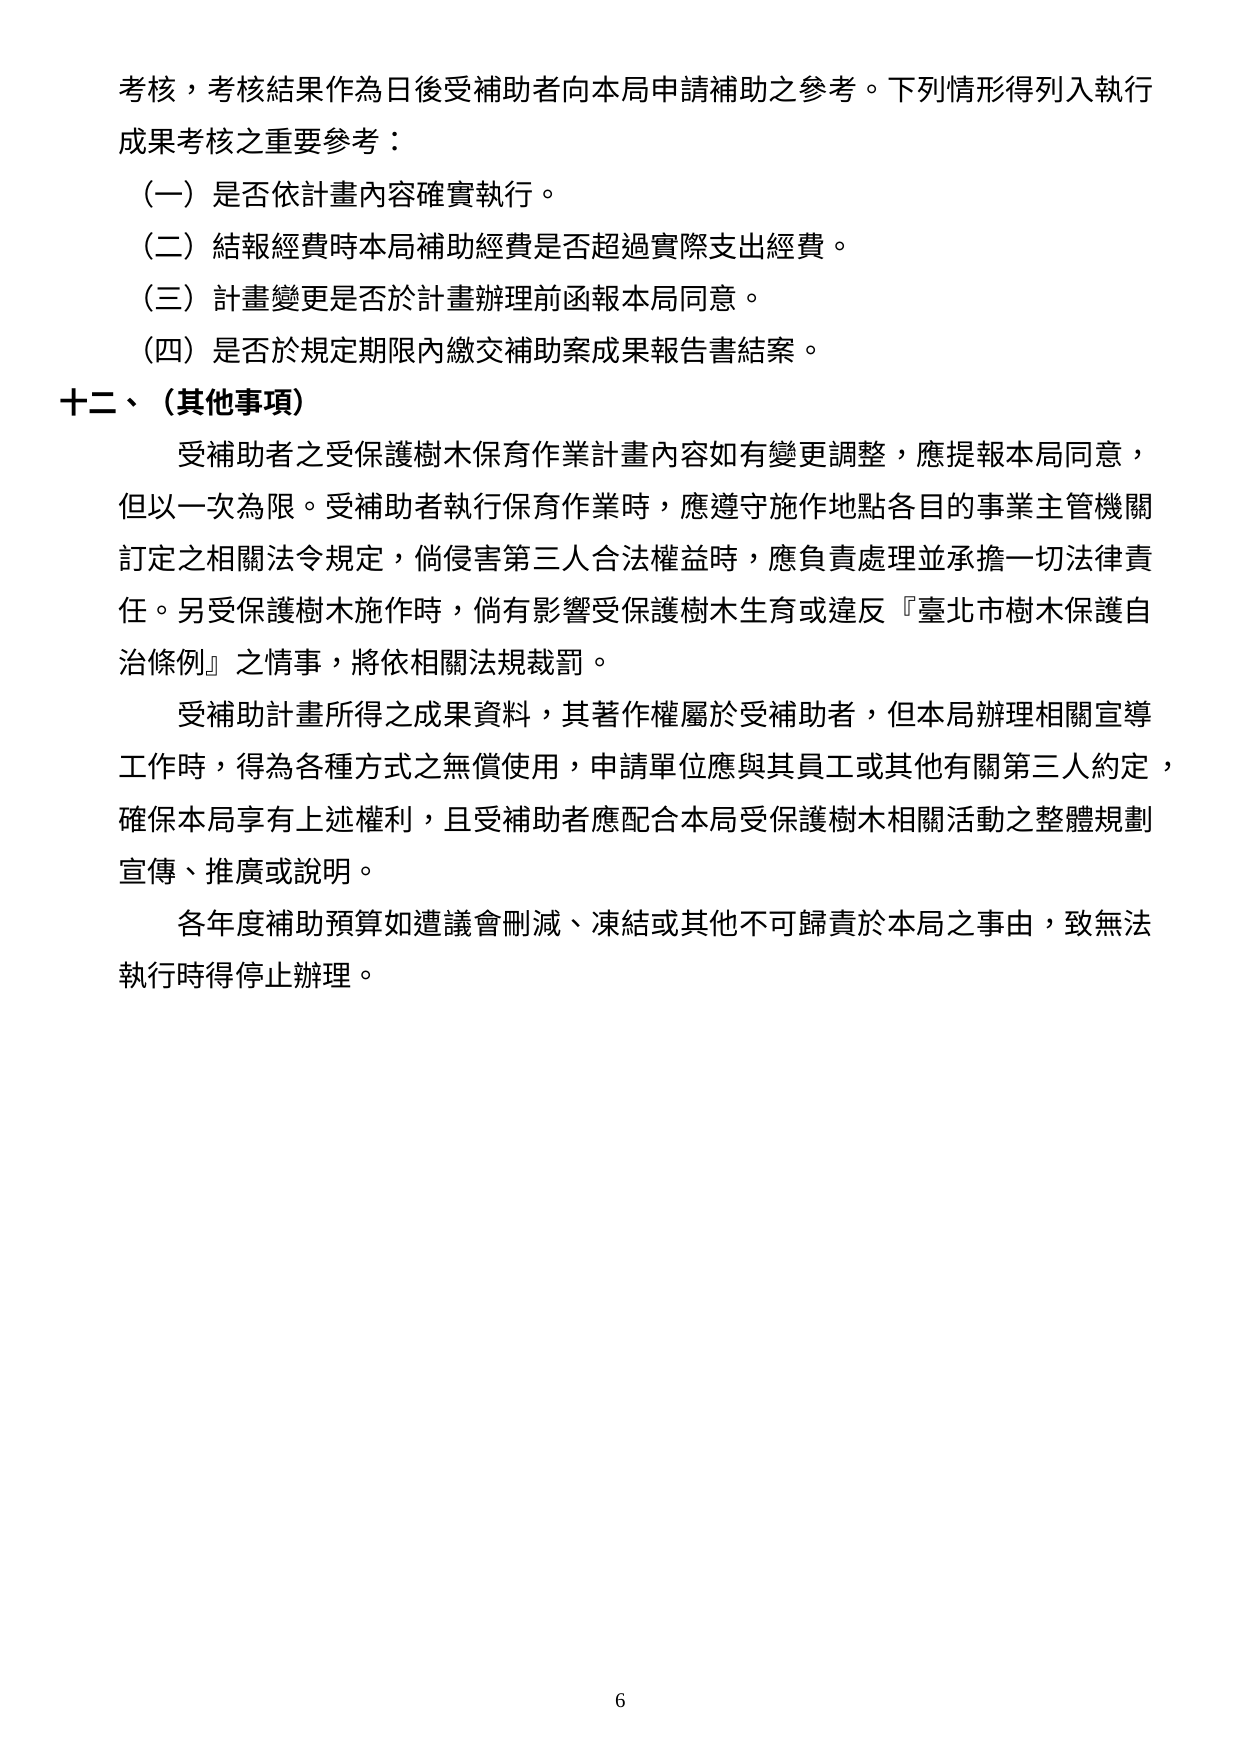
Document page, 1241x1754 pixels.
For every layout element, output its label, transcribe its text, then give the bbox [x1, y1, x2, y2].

text 各年度補助預算如遭議會刪減、凍結或其他不可歸責於本局之事由，致無法執行時得停止辦理。 [118, 892, 1153, 997]
text （三）計畫變更是否於計畫辦理前函報本局同意。 [59, 267, 1153, 319]
text （一）是否依計畫內容確實執行。 [59, 163, 1153, 215]
text 受補助者之受保護樹木保育作業計畫內容如有變更調整，應提報本局同意，但以一次為限。受補助者執行保育作業時，應遵守施作地點各目的事業主管機關訂定之相關法令規定，倘侵害第三人合法權益時，應負責處理並承擔一切法律責任。另受保護樹木施作時，倘有影響受保護樹木生育或違反『臺北市樹木保護自治條例』之情事，將依相關法規裁罰。 [118, 424, 1153, 684]
text （四）是否於規定期限內繳交補助案成果報告書結案。 [59, 319, 1153, 372]
text 十二、（其他事項） [59, 372, 1153, 424]
text 考核，考核結果作為日後受補助者向本局申請補助之參考。下列情形得列入執行成果考核之重要參考： [118, 59, 1153, 163]
text 受補助計畫所得之成果資料，其著作權屬於受補助者，但本局辦理相關宣導工作時，得為各種方式之無償使用，申請單位應與其員工或其他有關第三人約定，確保本局享有上述權利，且受補助者應配合本局受保護樹木相關活動之整體規劃宣傳、推廣或說明。 [118, 684, 1153, 892]
text （二）結報經費時本局補助經費是否超過實際支出經費。 [59, 215, 1153, 267]
